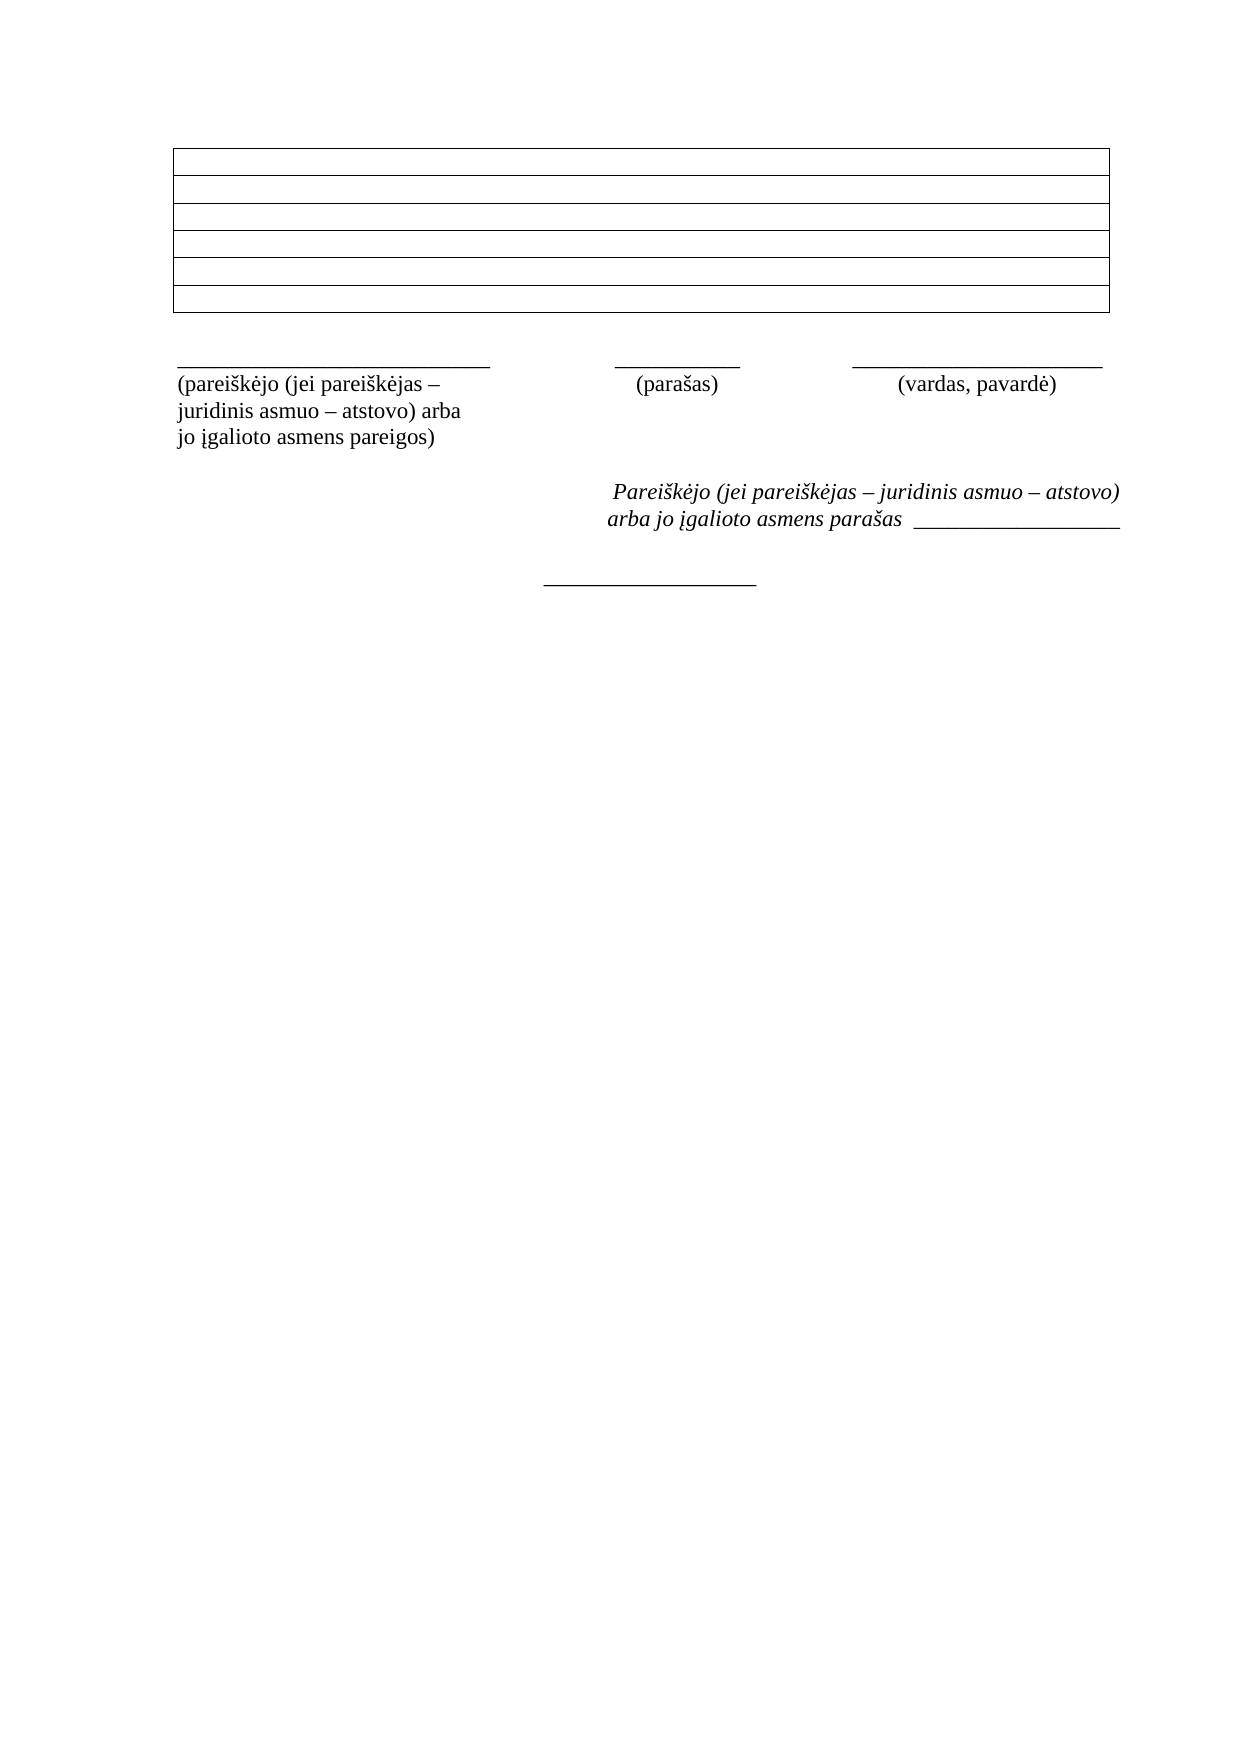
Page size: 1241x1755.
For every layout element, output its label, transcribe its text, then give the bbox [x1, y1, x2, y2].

table_cell [174, 231, 1109, 257]
text _________________ [177, 560, 1122, 588]
text Pareiškėjo (jei pareiškėjas – juridinis asmuo – atstovo) [177, 478, 1122, 505]
text (pareiškėjo (jei pareiškėjas – (parašas) (vardas, pavardė) [177, 371, 1122, 397]
text _________________________ __________ ____________________ [177, 342, 1122, 371]
text jo įgalioto asmens pareigos) [177, 423, 1122, 449]
table_cell [174, 286, 1109, 312]
table_cell [174, 176, 1109, 202]
text arba jo įgalioto asmens parašas __________________ [177, 505, 1122, 531]
table_cell [174, 204, 1109, 230]
table_cell [174, 258, 1109, 284]
text juridinis asmuo – atstovo) arba [177, 397, 1122, 423]
table_cell [174, 149, 1109, 175]
